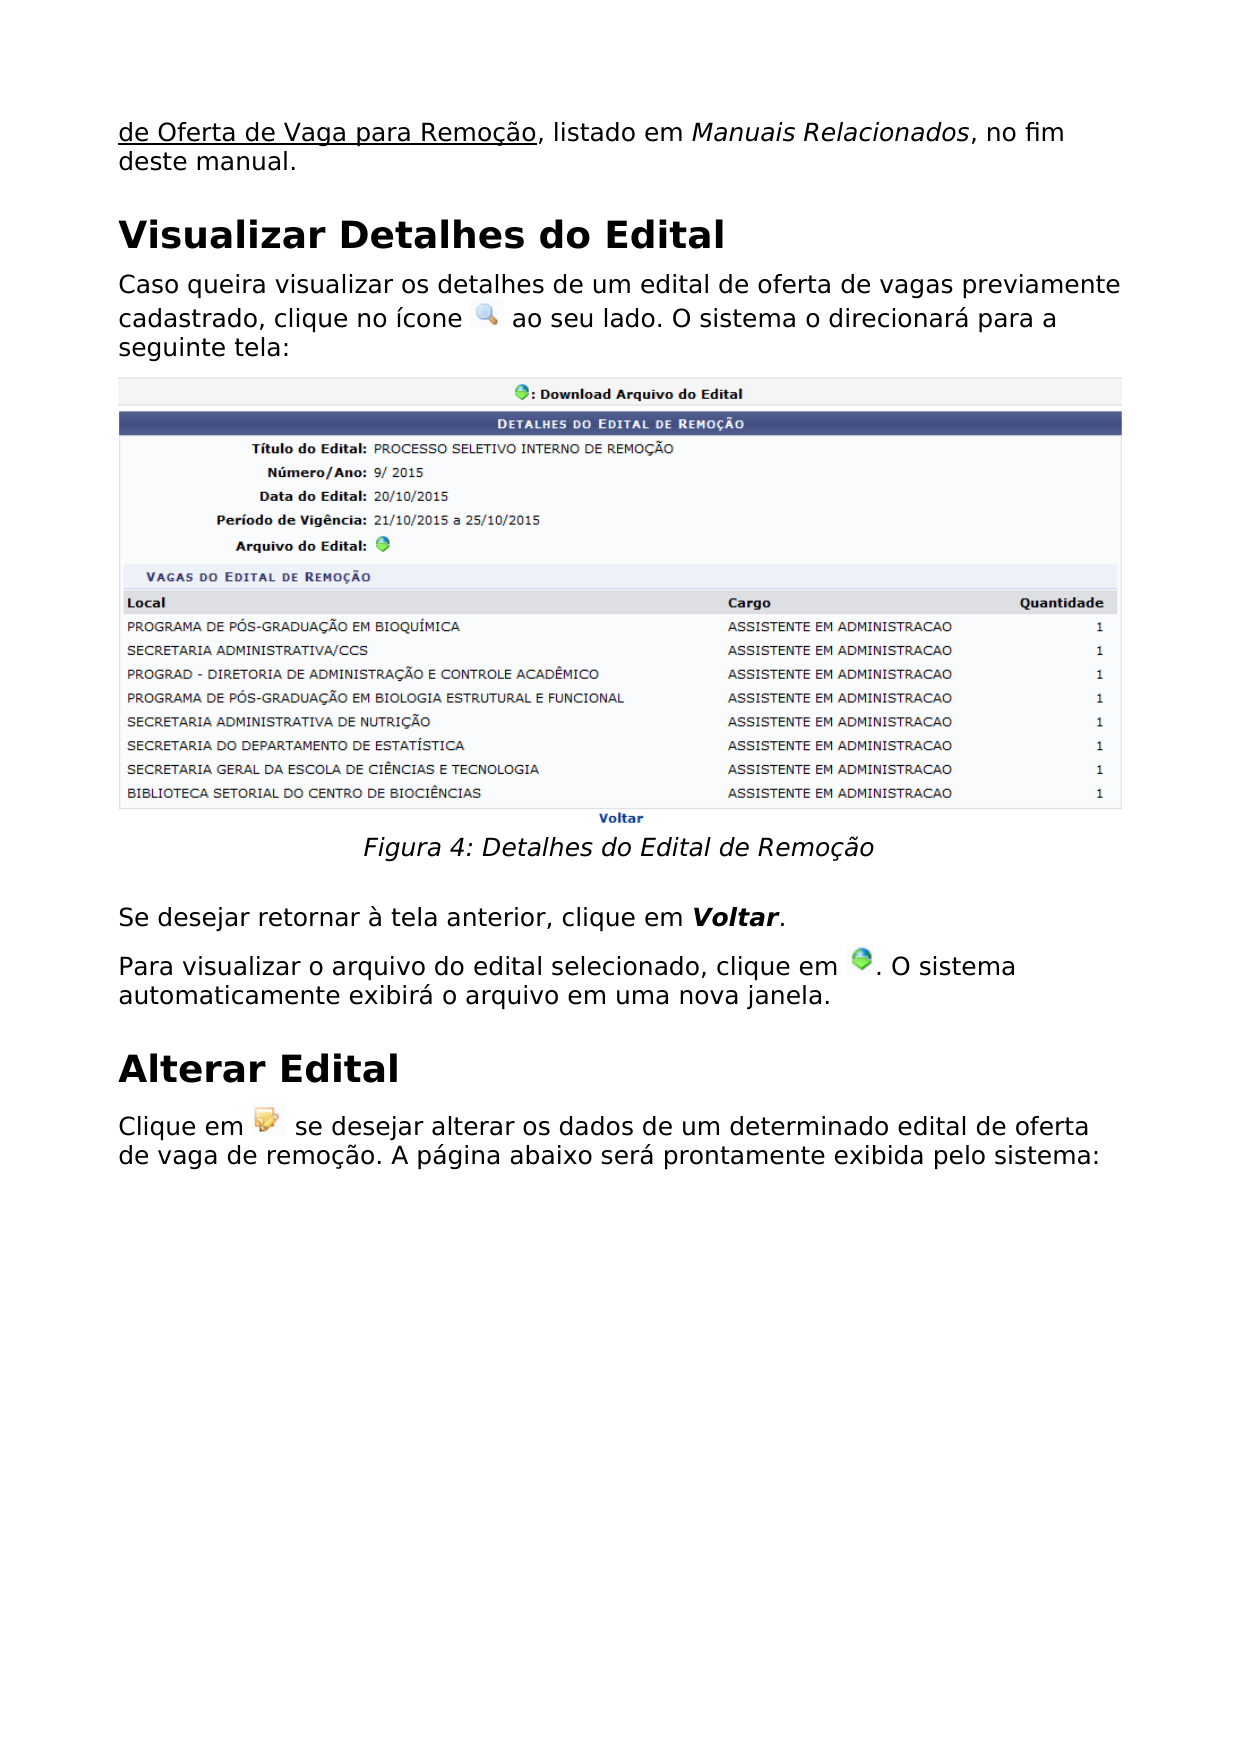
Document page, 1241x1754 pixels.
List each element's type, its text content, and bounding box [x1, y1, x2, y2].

picture [252, 1103, 287, 1135]
subtitle Visualizar Detalhes do Edital [118, 214, 1122, 258]
text Se desejar retornar à tela anterior, clique em Voltar. [118, 904, 1122, 933]
text Para visualizar o arquivo do edital selecionado, clique em . O sistema automaticamente exibirá o arquivo em uma nova janela. [118, 945, 1122, 1010]
text Clique em se desejar alterar os dados de um determinado edital de oferta de vaga de remoção. A página abaixo será prontamente exibida pelo sistema: [118, 1104, 1122, 1170]
picture [846, 945, 875, 975]
picture [118, 375, 1123, 833]
text Caso queira visualizar os detalhes de um edital de oferta de vagas previamente cadastrado, clique no ícone ao seu lado. O sistema o direcionará para a seguinte tela: [118, 270, 1122, 362]
subtitle Alterar Edital [118, 1048, 1122, 1091]
picture [470, 299, 504, 328]
text Figura 4: Detalhes do Edital de Remoção [118, 833, 1122, 862]
text de Oferta de Vaga para Remoção, listado em Manuais Relacionados, no fim deste manual. [118, 118, 1122, 176]
